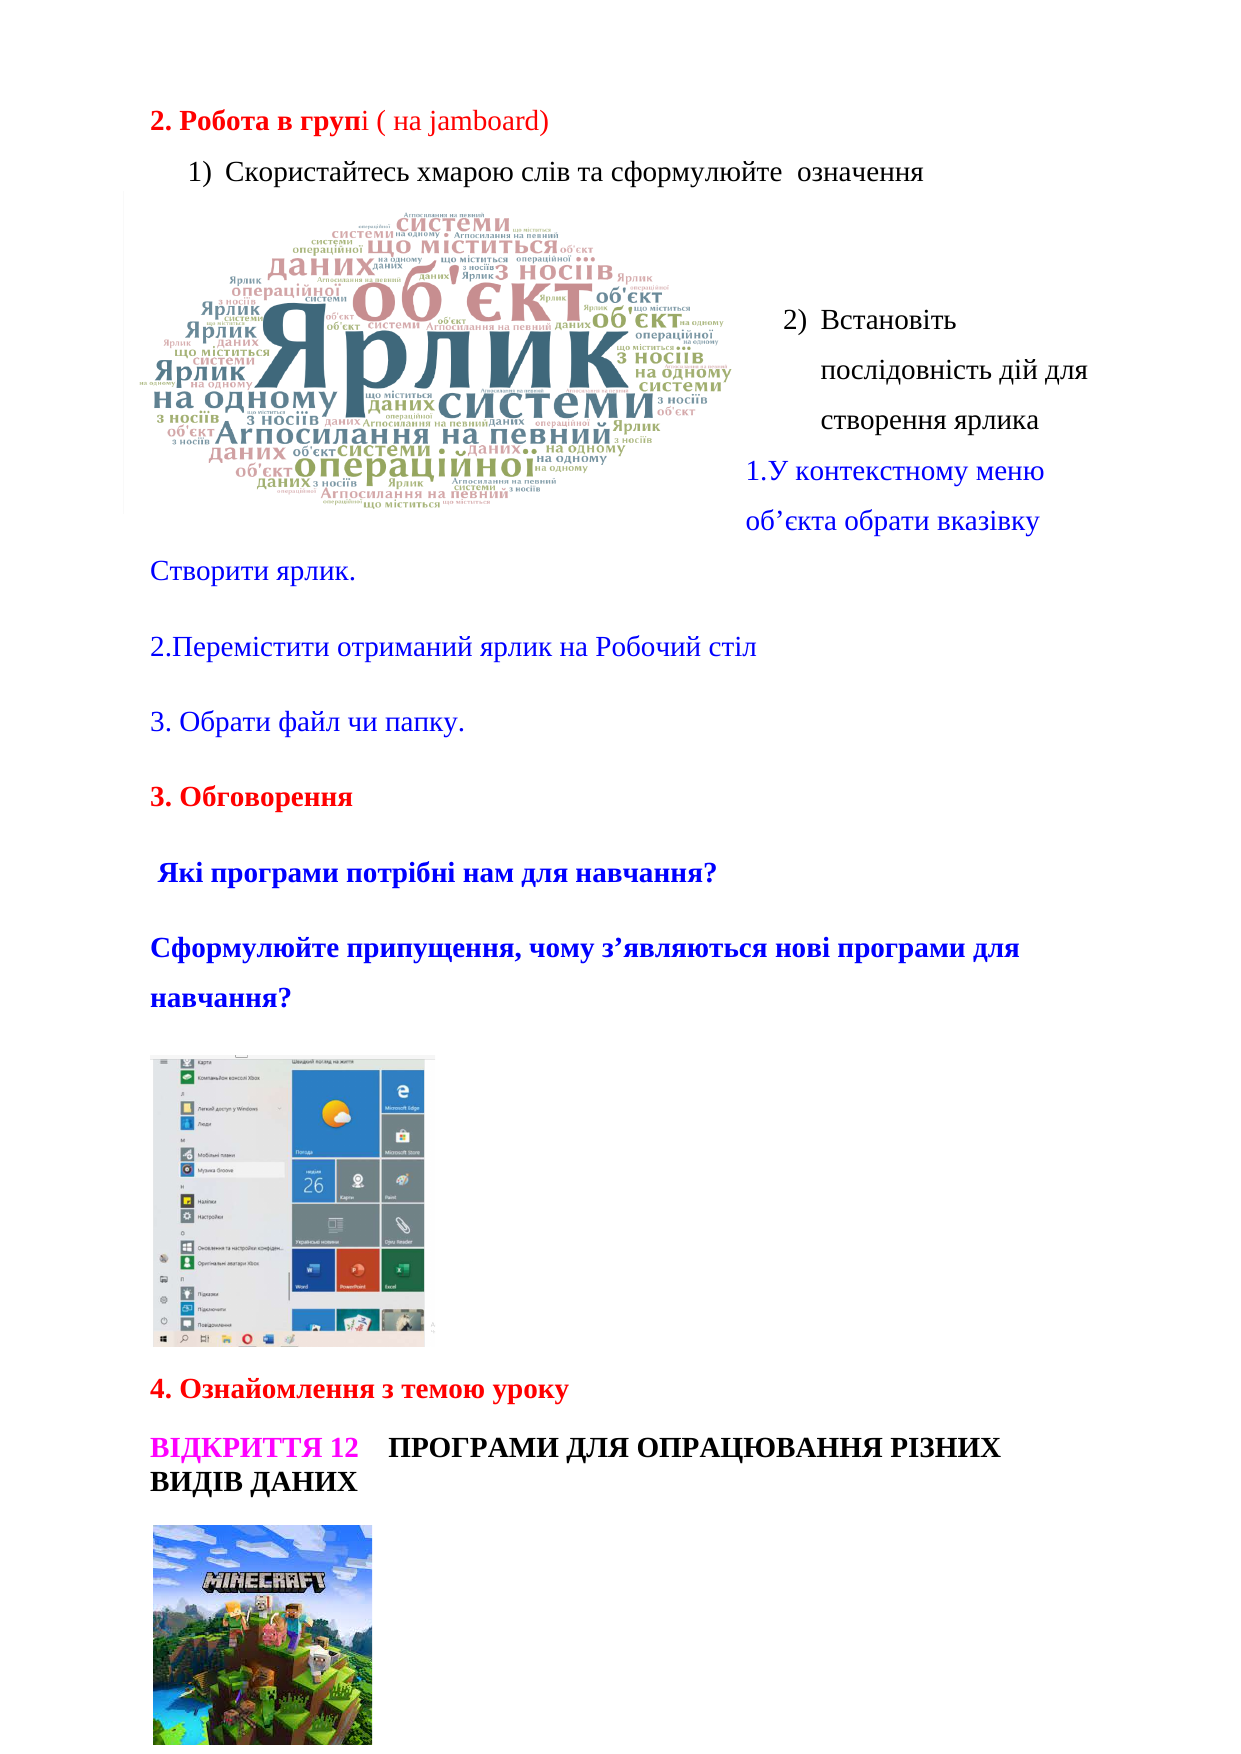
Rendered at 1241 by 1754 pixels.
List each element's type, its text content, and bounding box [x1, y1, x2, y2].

text 2.Перемістити отриманий ярлик на Робочий стіл [150, 629, 1090, 662]
text ВІДКРИТТЯ 12 ПРОГРАМИ ДЛЯ ОПРАЦЮВАННЯ РІЗНИХ ВИДІВ ДАНИХ [150, 1430, 1090, 1497]
text Які програми потрібні нам для навчання? [150, 855, 1090, 888]
picture [153, 1525, 373, 1745]
list Скористайтесь хмарою слів та сформулюйте означення [187, 154, 1090, 187]
text 2. Робота в групі ( на jamboard) [150, 103, 1090, 137]
text 3. Обговорення [150, 779, 1090, 813]
picture [150, 1055, 436, 1347]
text Сформулюйте припущення, чому з’являються нові програми для навчання? [150, 930, 1090, 1014]
text 4. Ознайомлення з темою уроку [150, 1372, 1090, 1405]
text 3. Обрати файл чи папку. [150, 704, 1090, 738]
text 1.У контекстному меню об’єкта обрати вказівку Створити ярлик. [150, 453, 1090, 587]
list Встановіть послідовність дій для створення ярлика [743, 302, 1090, 436]
picture [123, 191, 743, 514]
